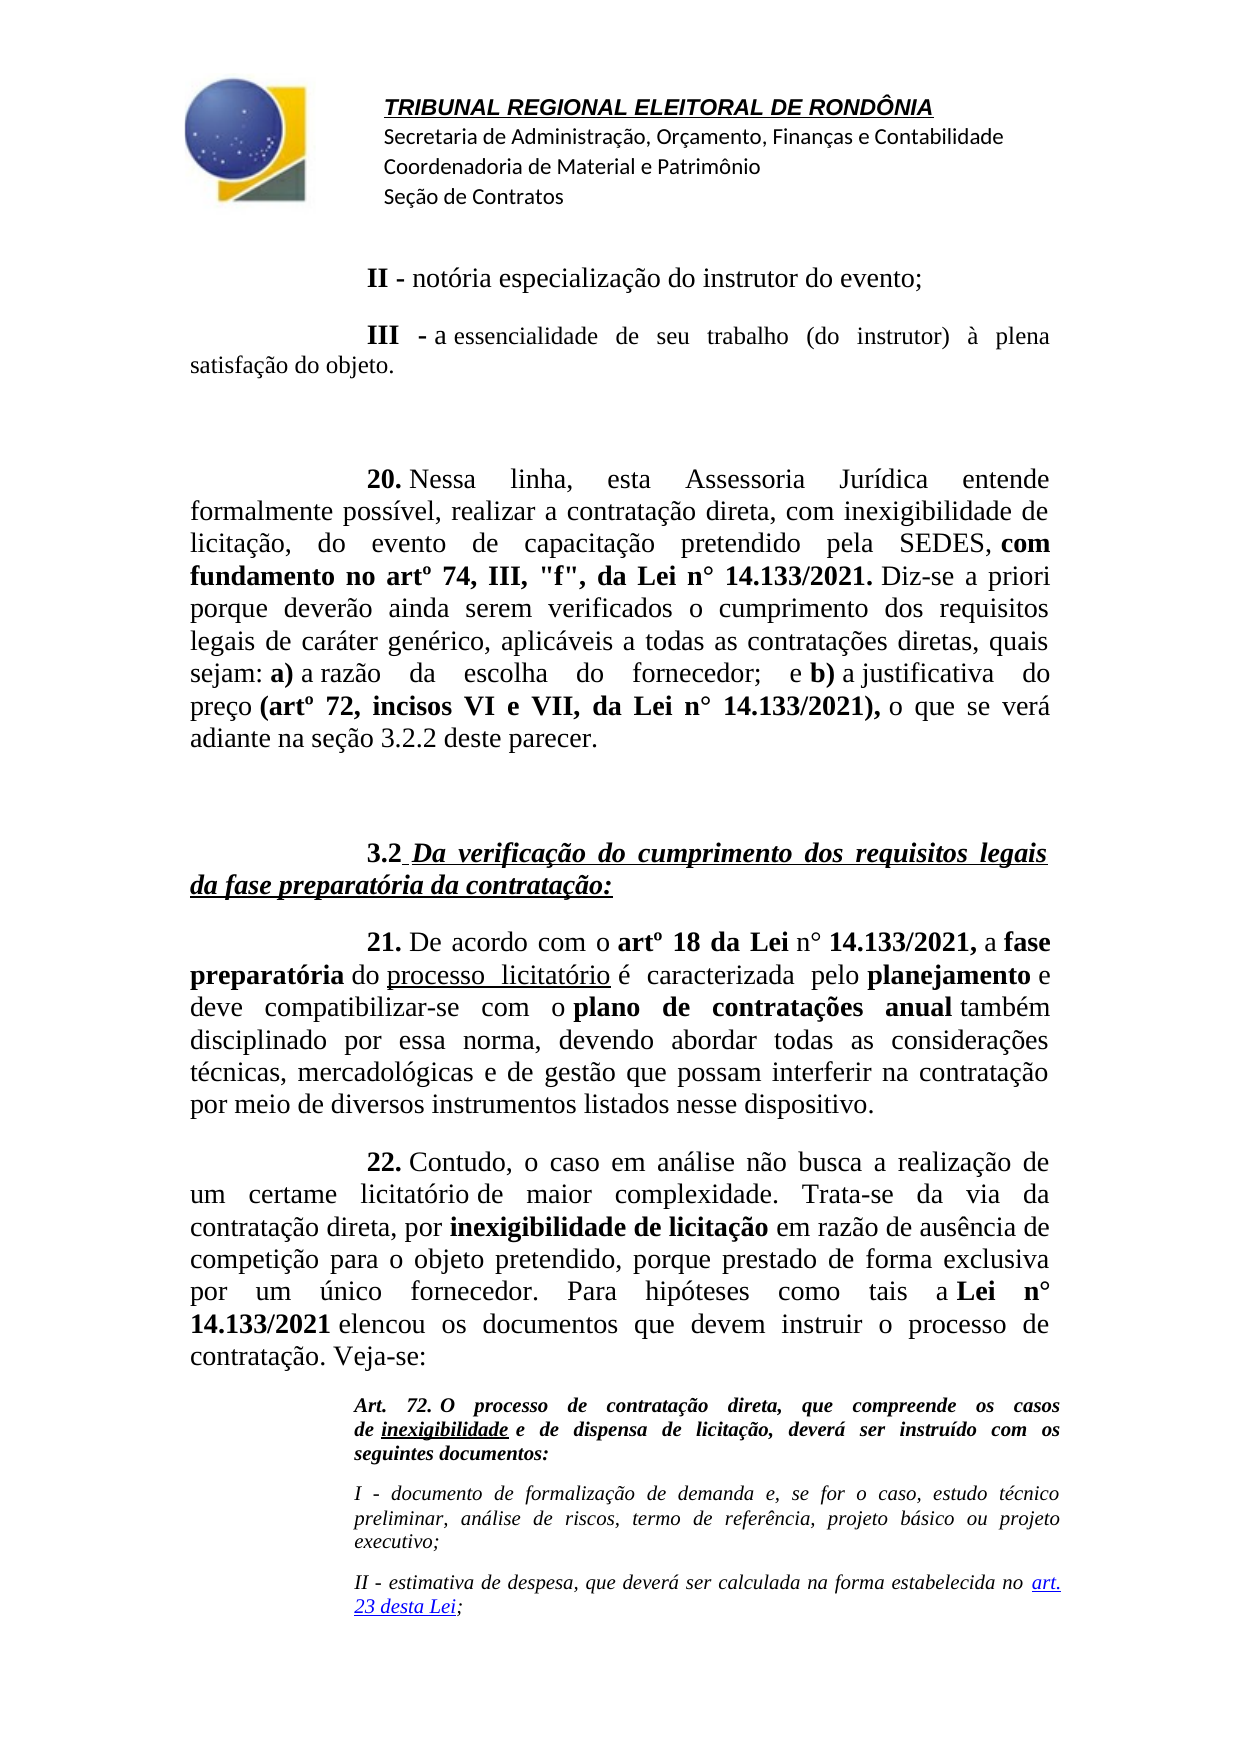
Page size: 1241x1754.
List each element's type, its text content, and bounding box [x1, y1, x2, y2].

text 21. De acordo com o artº 18 da Lei n° 14.133/2021, a fase preparatória do processo licitatório é caracterizada pelo planejamento e deve compatibilizar-se com o plano de contratações anual também disciplinado por essa norma, devendo abordar todas as considerações técnicas, mercadológicas e de gestão que possam interferir na contratação por meio de diversos instrumentos listados nesse dispositivo. [190, 926, 1051, 1120]
text II - notória especialização do instrutor do evento; [190, 261, 1051, 293]
text III - a essencialidade de seu trabalho (do instrutor) à plena satisfação do objeto. [190, 318, 1051, 379]
text II - estimativa de despesa, que deverá ser calculada na forma estabelecida no art. 23 desta Lei; [354, 1570, 1063, 1618]
text Art. 72. O processo de contratação direta, que compreende os casos de inexigibilidade e de dispensa de licitação, deverá ser instruído com os seguintes documentos: [354, 1392, 1063, 1465]
text 20. Nessa linha, esta Assessoria Jurídica entende formalmente possível, realizar a contratação direta, com inexigibilidade de licitação, do evento de capacitação pretendido pela SEDES, com fundamento no artº 74, III, "f", da Lei n° 14.133/2021. Diz-se a priori porque deverão ainda serem verificados o cumprimento dos requisitos legais de caráter genérico, aplicáveis a todas as contratações diretas, quais sejam: a) a razão da escolha do fornecedor; e b) a justificativa do preço (artº 72, incisos VI e VII, da Lei n° 14.133/2021), o que se verá adiante na seção 3.2.2 deste parecer. [190, 462, 1051, 753]
text 22. Contudo, o caso em análise não busca a realização de um certame licitatório de maior complexidade. Trata-se da via da contratação direta, por inexigibilidade de licitação em razão de ausência de competição para o objeto pretendido, porque prestado de forma exclusiva por um único fornecedor. Para hipóteses como tais a Lei n° 14.133/2021 elencou os documentos que devem instruir o processo de contratação. Veja-se: [190, 1145, 1051, 1372]
text 3.2 Da verificação do cumprimento dos requisitos legais da fase preparatória da contratação: [190, 836, 1051, 901]
text I - documento de formalização de demanda e, se for o caso, estudo técnico preliminar, análise de riscos, termo de referência, projeto básico ou projeto executivo; [354, 1481, 1063, 1553]
